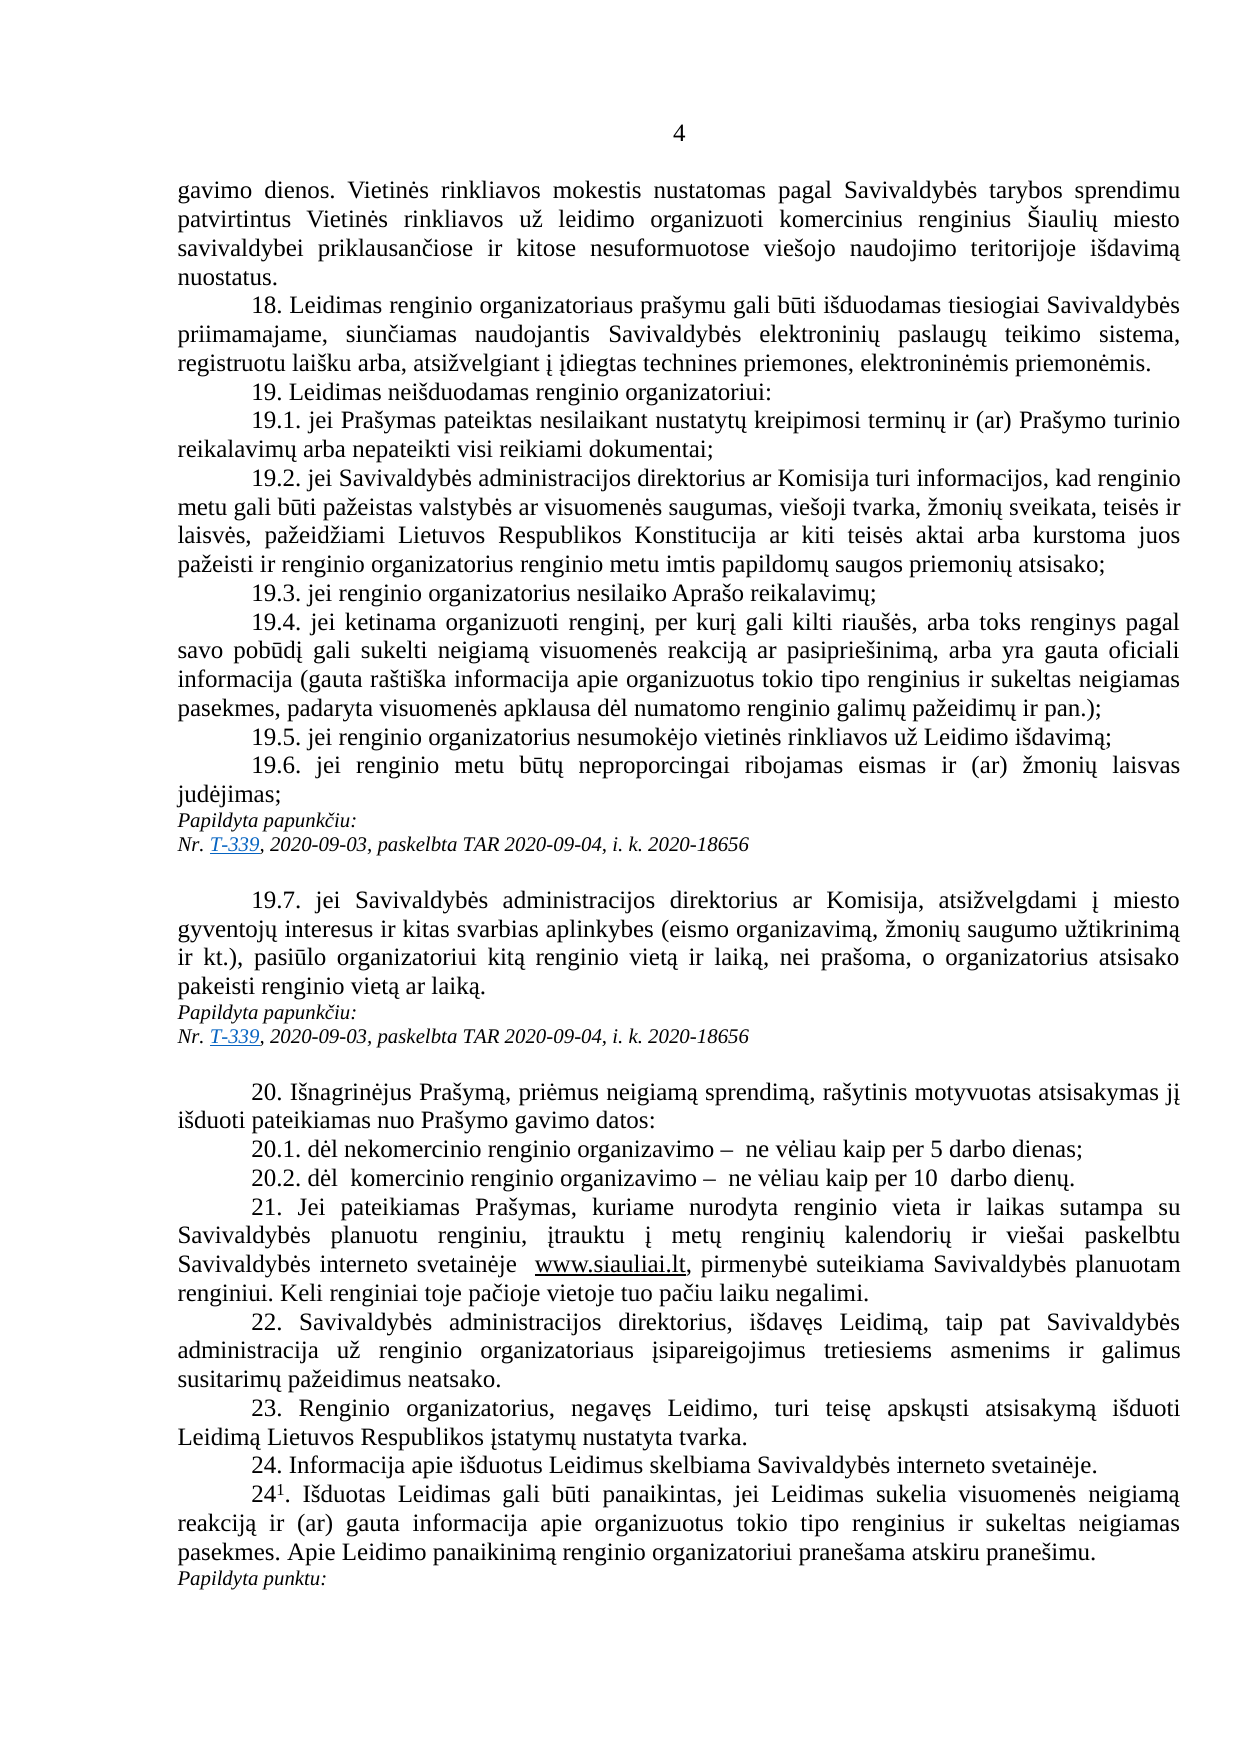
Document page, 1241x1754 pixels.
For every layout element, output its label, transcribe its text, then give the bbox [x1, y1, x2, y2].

text 20.2. dėl komercinio renginio organizavimo – ne vėliau kaip per 10 darbo dienų. [177, 1163, 1181, 1192]
text Nr. T-339, 2020-09-03, paskelbta TAR 2020-09-04, i. k. 2020-18656 [177, 832, 1181, 856]
text Papildyta punktu: [177, 1566, 1181, 1590]
text 18. Leidimas renginio organizatoriaus prašymu gali būti išduodamas tiesiogiai Savivaldybės priimamajame, siunčiamas naudojantis Savivaldybės elektroninių paslaugų teikimo sistema, registruotu laišku arba, atsižvelgiant į įdiegtas technines priemones, elektroninėmis priemonėmis. [177, 291, 1181, 377]
text 20.1. dėl nekomercinio renginio organizavimo – ne vėliau kaip per 5 darbo dienas; [177, 1134, 1181, 1163]
text 241. Išduotas Leidimas gali būti panaikintas, jei Leidimas sukelia visuomenės neigiamą reakciją ir (ar) gauta informacija apie organizuotus tokio tipo renginius ir sukeltas neigiamas pasekmes. Apie Leidimo panaikinimą renginio organizatoriui pranešama atskiru pranešimu. [177, 1479, 1181, 1566]
text 19.4. jei ketinama organizuoti renginį, per kurį gali kilti riaušės, arba toks renginys pagal savo pobūdį gali sukelti neigiamą visuomenės reakciją ar pasipriešinimą, arba yra gauta oficiali informacija (gauta raštiška informacija apie organizuotus tokio tipo renginius ir sukeltas neigiamas pasekmes, padaryta visuomenės apklausa dėl numatomo renginio galimų pažeidimų ir pan.); [177, 607, 1181, 722]
text 19.3. jei renginio organizatorius nesilaiko Aprašo reikalavimų; [177, 578, 1181, 607]
text 20. Išnagrinėjus Prašymą, priėmus neigiamą sprendimą, rašytinis motyvuotas atsisakymas jį išduoti pateikiamas nuo Prašymo gavimo datos: [177, 1077, 1181, 1134]
text 24. Informacija apie išduotus Leidimus skelbiama Savivaldybės interneto svetainėje. [177, 1451, 1181, 1479]
text Papildyta papunkčiu: [177, 1000, 1181, 1024]
text 19.5. jei renginio organizatorius nesumokėjo vietinės rinkliavos už Leidimo išdavimą; [177, 722, 1181, 751]
text 23. Renginio organizatorius, negavęs Leidimo, turi teisę apskųsti atsisakymą išduoti Leidimą Lietuvos Respublikos įstatymų nustatyta tvarka. [177, 1393, 1181, 1451]
text 19.7. jei Savivaldybės administracijos direktorius ar Komisija, atsižvelgdami į miesto gyventojų interesus ir kitas svarbias aplinkybes (eismo organizavimą, žmonių saugumo užtikrinimą ir kt.), pasiūlo organizatoriui kitą renginio vietą ir laiką, nei prašoma, o organizatorius atsisako pakeisti renginio vietą ar laiką. [177, 885, 1181, 1000]
text 19.6. jei renginio metu būtų neproporcingai ribojamas eismas ir (ar) žmonių laisvas judėjimas; [177, 751, 1181, 808]
text 19.2. jei Savivaldybės administracijos direktorius ar Komisija turi informacijos, kad renginio metu gali būti pažeistas valstybės ar visuomenės saugumas, viešoji tvarka, žmonių sveikata, teisės ir laisvės, pažeidžiami Lietuvos Respublikos Konstitucija ar kiti teisės aktai arba kurstoma juos pažeisti ir renginio organizatorius renginio metu imtis papildomų saugos priemonių atsisako; [177, 463, 1181, 578]
text 21. Jei pateikiamas Prašymas, kuriame nurodyta renginio vieta ir laikas sutampa su Savivaldybės planuotu renginiu, įtrauktu į metų renginių kalendorių ir viešai paskelbtu Savivaldybės interneto svetainėje www.siauliai.lt, pirmenybė suteikiama Savivaldybės planuotam renginiui. Keli renginiai toje pačioje vietoje tuo pačiu laiku negalimi. [177, 1192, 1181, 1307]
text Nr. T-339, 2020-09-03, paskelbta TAR 2020-09-04, i. k. 2020-18656 [177, 1024, 1181, 1048]
text 19.1. jei Prašymas pateiktas nesilaikant nustatytų kreipimosi terminų ir (ar) Prašymo turinio reikalavimų arba nepateikti visi reikiami dokumentai; [177, 406, 1181, 463]
text gavimo dienos. Vietinės rinkliavos mokestis nustatomas pagal Savivaldybės tarybos sprendimu patvirtintus Vietinės rinkliavos už leidimo organizuoti komercinius renginius Šiaulių miesto savivaldybei priklausančiose ir kitose nesuformuotose viešojo naudojimo teritorijoje išdavimą nuostatus. [177, 176, 1181, 291]
text 22. Savivaldybės administracijos direktorius, išdavęs Leidimą, taip pat Savivaldybės administracija už renginio organizatoriaus įsipareigojimus tretiesiems asmenims ir galimus susitarimų pažeidimus neatsako. [177, 1307, 1181, 1393]
text 19. Leidimas neišduodamas renginio organizatoriui: [177, 377, 1181, 406]
text Papildyta papunkčiu: [177, 808, 1181, 832]
